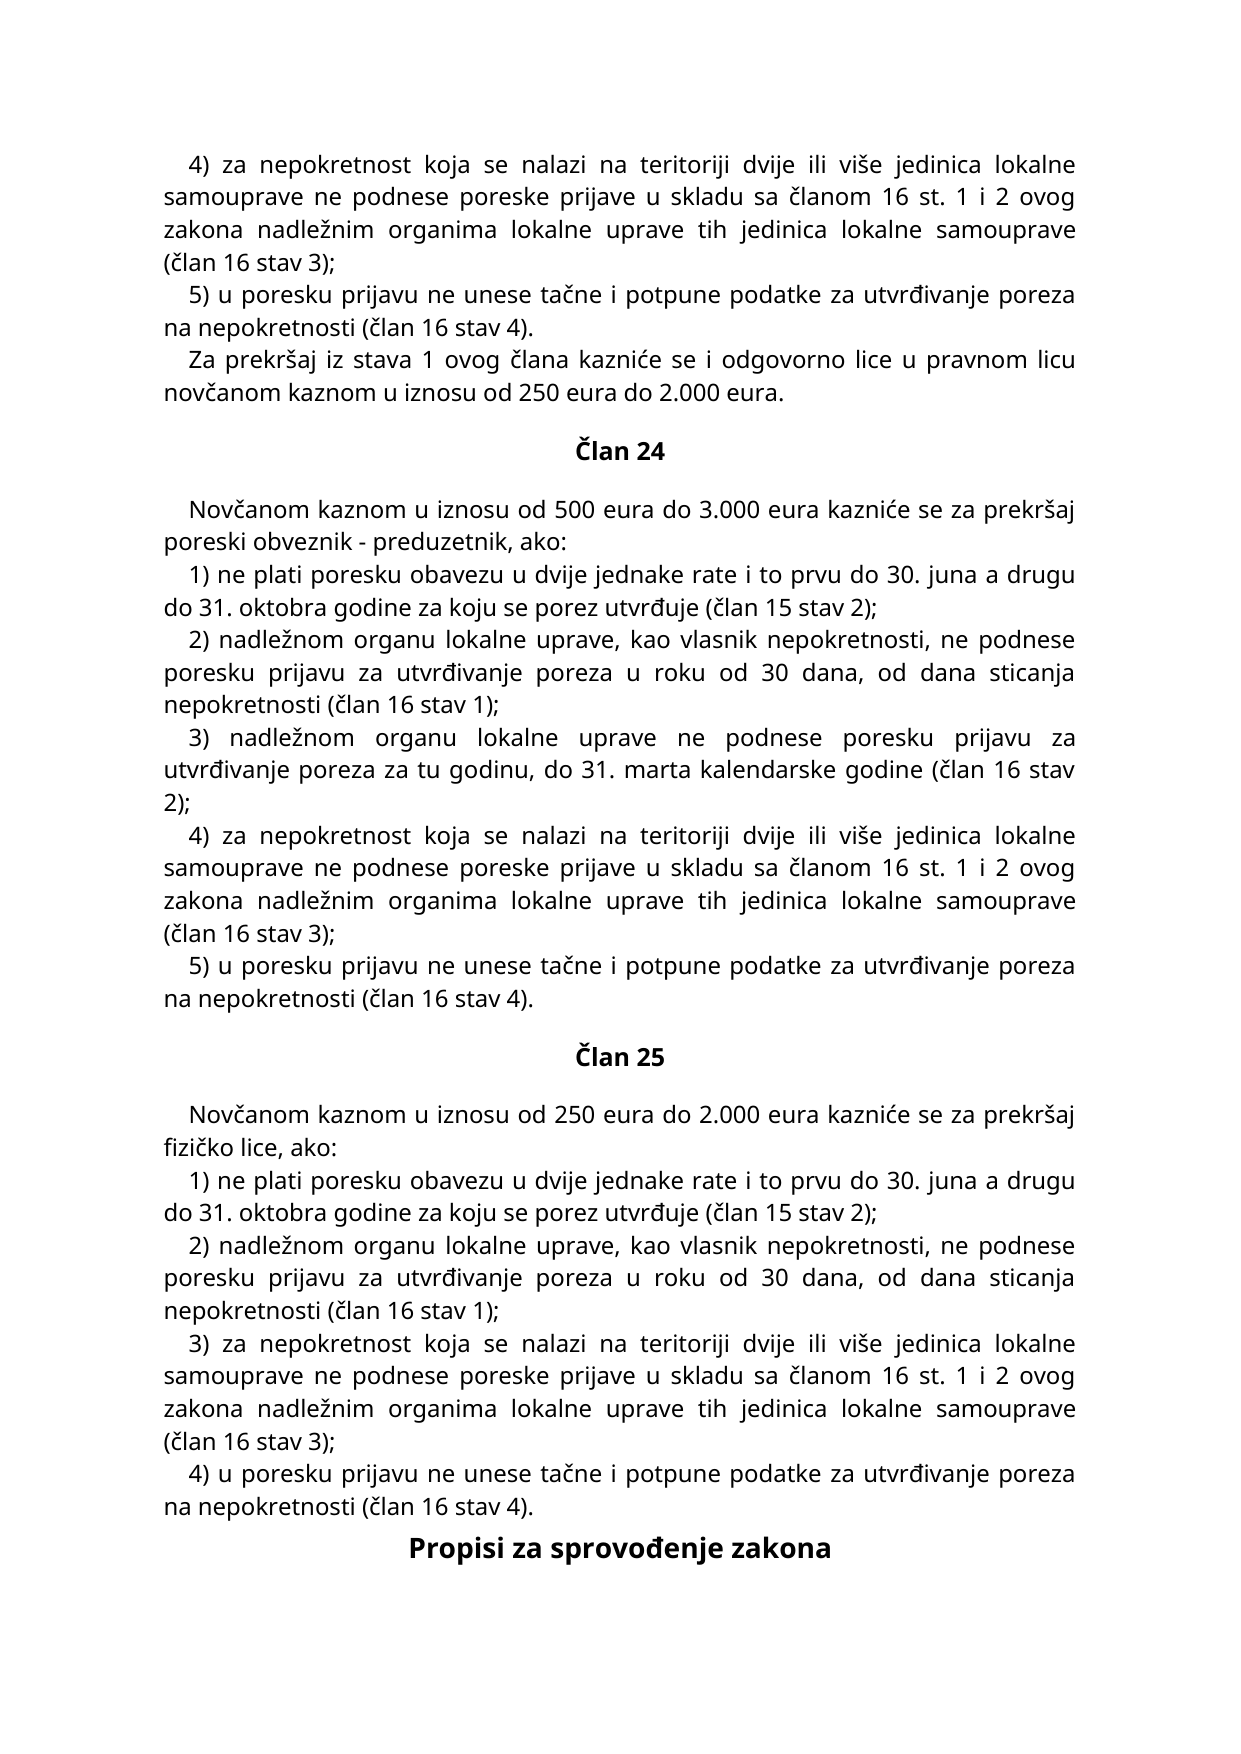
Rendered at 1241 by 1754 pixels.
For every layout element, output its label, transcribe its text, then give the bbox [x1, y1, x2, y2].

text Član 25 [148, 1039, 1093, 1073]
text 1) ne plati poresku obavezu u dvije jednake rate i to prvu do 30. juna a drugu do 31. oktobra godine za koju se porez utvrđuje (član 15 stav 2); [163, 558, 1077, 623]
text 2) nadležnom organu lokalne uprave, kao vlasnik nepokretnosti, ne podnese poresku prijavu za utvrđivanje poreza u roku od 30 dana, od dana sticanja nepokretnosti (član 16 stav 1); [163, 623, 1077, 721]
text 5) u poresku prijavu ne unese tačne i potpune podatke za utvrđivanje poreza na nepokretnosti (član 16 stav 4). [163, 949, 1077, 1014]
text Novčanom kaznom u iznosu od 500 eura do 3.000 eura kazniće se za prekršaj poreski obveznik - preduzetnik, ako: [163, 492, 1077, 558]
text 2) nadležnom organu lokalne uprave, kao vlasnik nepokretnosti, ne podnese poresku prijavu za utvrđivanje poreza u roku od 30 dana, od dana sticanja nepokretnosti (član 16 stav 1); [163, 1229, 1077, 1326]
text 3) za nepokretnost koja se nalazi na teritoriji dvije ili više jedinica lokalne samouprave ne podnese poreske prijave u skladu sa članom 16 st. 1 i 2 ovog zakona nadležnim organima lokalne uprave tih jedinica lokalne samouprave (član 16 stav 3); [163, 1326, 1077, 1457]
text 1) ne plati poresku obavezu u dvije jednake rate i to prvu do 30. juna a drugu do 31. oktobra godine za koju se porez utvrđuje (član 15 stav 2); [163, 1163, 1077, 1229]
text Član 24 [148, 433, 1093, 467]
text Za prekršaj iz stava 1 ovog člana kazniće se i odgovorno lice u pravnom licu novčanom kaznom u iznosu od 250 eura do 2.000 eura. [163, 343, 1077, 408]
text Novčanom kaznom u iznosu od 250 eura do 2.000 eura kazniće se za prekršaj fizičko lice, ako: [163, 1098, 1077, 1163]
text 4) za nepokretnost koja se nalazi na teritoriji dvije ili više jedinica lokalne samouprave ne podnese poreske prijave u skladu sa članom 16 st. 1 i 2 ovog zakona nadležnim organima lokalne uprave tih jedinica lokalne samouprave (član 16 stav 3); [163, 148, 1077, 278]
text 4) u poresku prijavu ne unese tačne i potpune podatke za utvrđivanje poreza na nepokretnosti (član 16 stav 4). [163, 1457, 1077, 1522]
text 4) za nepokretnost koja se nalazi na teritoriji dvije ili više jedinica lokalne samouprave ne podnese poreske prijave u skladu sa članom 16 st. 1 i 2 ovog zakona nadležnim organima lokalne uprave tih jedinica lokalne samouprave (član 16 stav 3); [163, 818, 1077, 949]
text 5) u poresku prijavu ne unese tačne i potpune podatke za utvrđivanje poreza na nepokretnosti (član 16 stav 4). [163, 278, 1077, 343]
text 3) nadležnom organu lokalne uprave ne podnese poresku prijavu za utvrđivanje poreza za tu godinu, do 31. marta kalendarske godine (član 16 stav 2); [163, 721, 1077, 818]
text Propisi za sprovođenje zakona [148, 1528, 1093, 1567]
